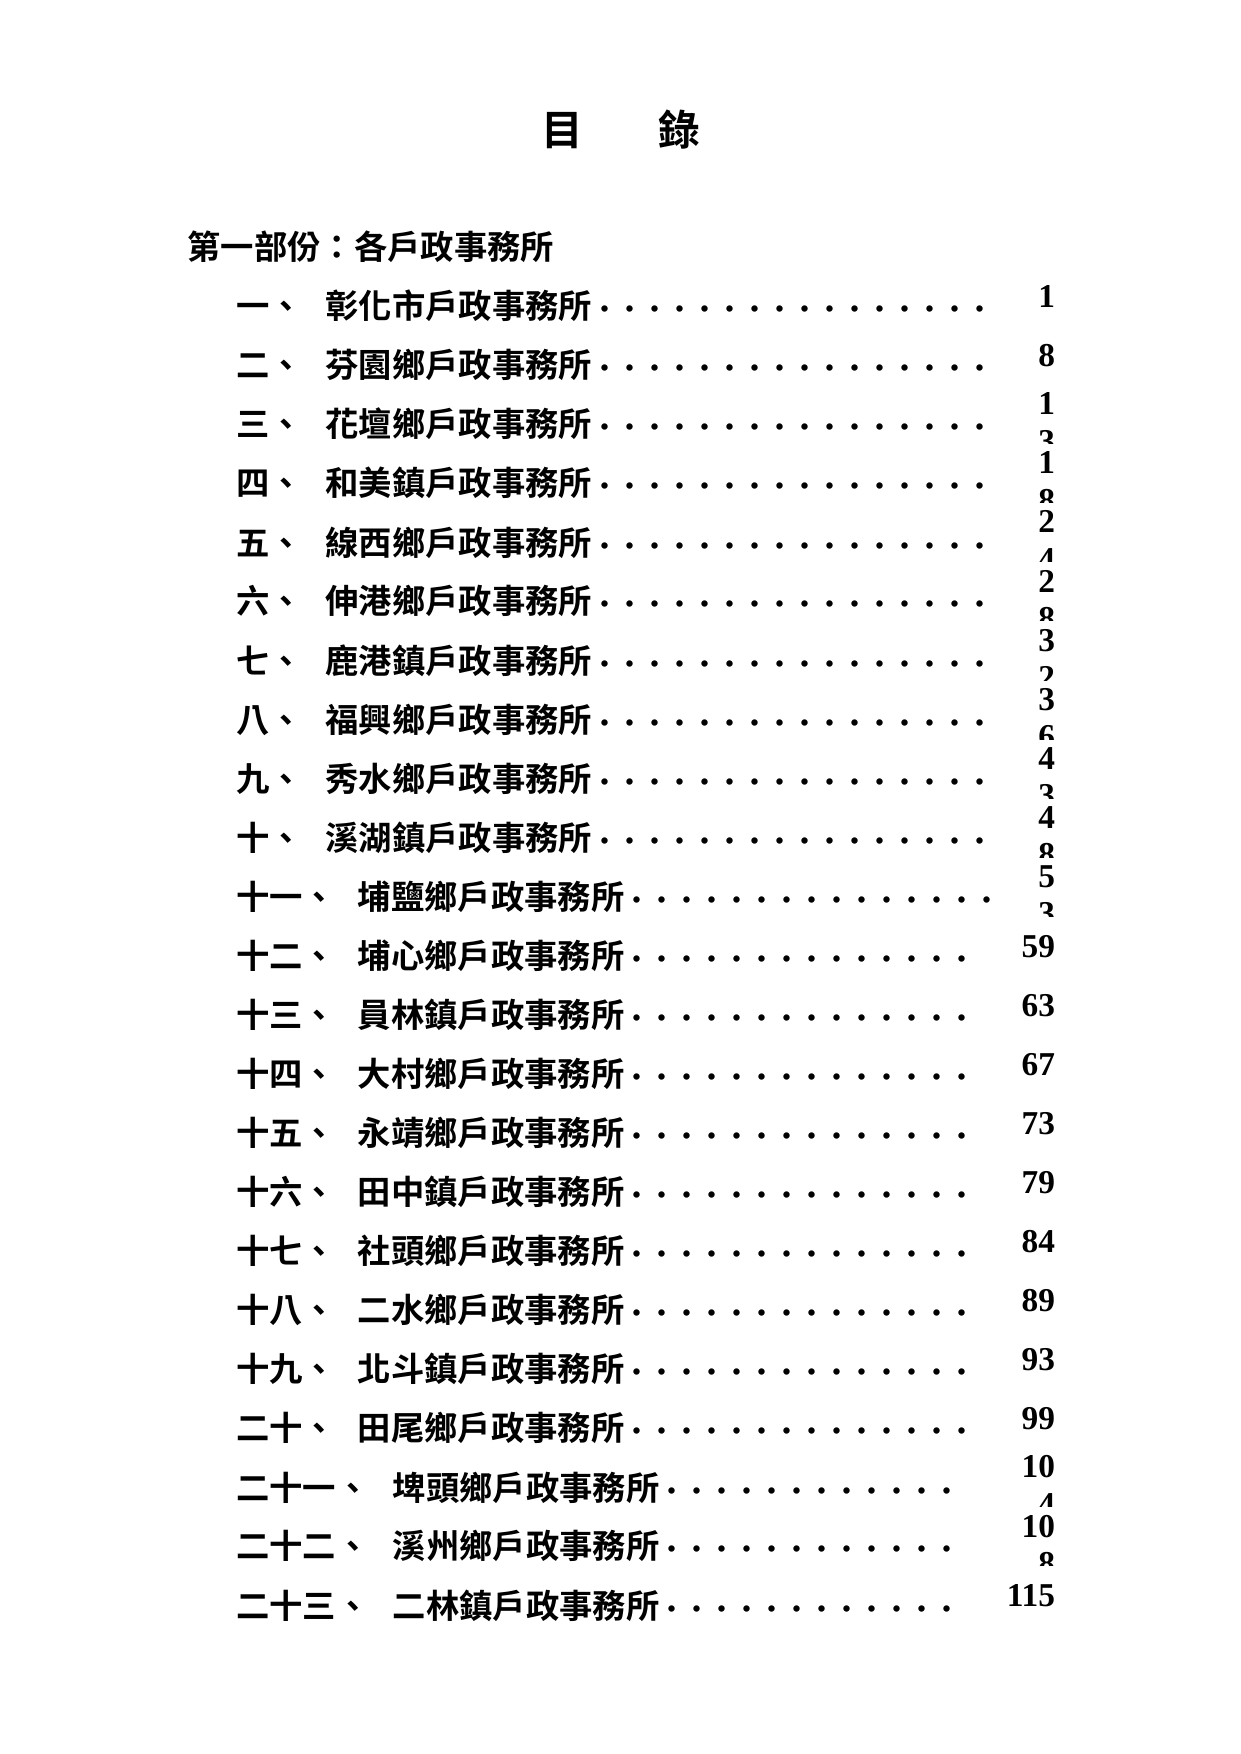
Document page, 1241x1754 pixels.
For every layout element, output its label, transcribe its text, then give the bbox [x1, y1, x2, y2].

table_cell [176, 739, 225, 798]
table_cell 線西鄉戶政事務所‧‧‧‧‧‧‧‧‧‧‧‧‧‧‧‧‧‧‧‧‧‧‧‧‧ [314, 503, 1011, 562]
table_cell [176, 916, 225, 975]
table_cell 二林鎮戶政事務所‧‧‧‧‧‧‧‧‧‧‧‧‧‧‧ [381, 1566, 995, 1625]
table_cell 社頭鄉戶政事務所‧‧‧‧‧‧‧‧‧‧‧‧‧‧‧‧‧‧‧‧‧‧‧ [346, 1212, 995, 1271]
table_cell 四、 [225, 444, 314, 503]
table_header 目 錄 [176, 90, 1066, 148]
table_cell 67 [995, 1035, 1066, 1093]
table_cell 花壇鄉戶政事務所‧‧‧‧‧‧‧‧‧‧‧‧‧‧‧‧‧‧‧‧‧‧‧‧‧ [314, 385, 1011, 444]
table_cell [176, 1566, 225, 1625]
table_cell 十、 [225, 798, 314, 857]
table_cell [176, 1153, 225, 1212]
table_cell 73 [995, 1094, 1066, 1153]
table_cell 伸港鄉戶政事務所‧‧‧‧‧‧‧‧‧‧‧‧‧‧‧‧‧‧‧‧‧‧ [314, 562, 1011, 621]
table_cell 十四、 [225, 1035, 346, 1093]
table_cell 八、 [225, 680, 314, 739]
table_cell 32 [1011, 621, 1066, 680]
table_cell [176, 1389, 225, 1448]
table_cell 1 [1011, 267, 1066, 326]
table_cell 十五、 [225, 1094, 346, 1153]
table_cell 二十三、 [225, 1566, 381, 1625]
table_cell 115 [995, 1566, 1066, 1625]
table_cell 63 [995, 975, 1066, 1034]
table_cell [176, 444, 225, 503]
table_cell 8 [1011, 326, 1066, 385]
table_cell [176, 798, 225, 857]
table_cell 埤頭鄉戶政事務所‧‧‧‧‧‧‧‧‧‧‧‧‧‧‧‧‧‧ [381, 1448, 995, 1507]
table_cell 93 [995, 1330, 1066, 1389]
table_cell 芬園鄉戶政事務所‧‧‧‧‧‧‧‧‧‧‧‧‧‧‧‧‧‧‧‧‧‧‧‧‧ [314, 326, 1011, 385]
table_cell 九、 [225, 739, 314, 798]
table_cell 二十二、 [225, 1507, 381, 1566]
table_cell 第一部份：各戶政事務所 [176, 208, 1066, 267]
table_cell [176, 1035, 225, 1093]
table_cell [176, 1448, 225, 1507]
table_cell 田尾鄉戶政事務所‧‧‧‧‧‧‧‧‧‧‧‧‧‧‧‧‧‧‧ [346, 1389, 995, 1448]
table_cell [176, 857, 225, 916]
table_cell 十二、 [225, 916, 346, 975]
table_cell 福興鄉戶政事務所‧‧‧‧‧‧‧‧‧‧‧‧‧‧‧‧‧‧‧‧‧‧‧‧‧ [314, 680, 1011, 739]
table_cell [176, 621, 225, 680]
table_cell [176, 1094, 225, 1153]
table_cell [176, 562, 225, 621]
table_cell [176, 1330, 225, 1389]
table_cell 二水鄉戶政事務所‧‧‧‧‧‧‧‧‧‧‧‧‧‧‧‧‧‧‧‧‧‧‧ [346, 1271, 995, 1330]
table_cell 79 [995, 1153, 1066, 1212]
table_cell 溪州鄉戶政事務所‧‧‧‧‧‧‧‧‧‧‧‧‧‧‧ [381, 1507, 995, 1566]
table_cell 埔心鄉戶政事務所‧‧‧‧‧‧‧‧‧‧‧‧‧‧‧‧‧‧‧‧‧‧‧ [346, 916, 995, 975]
table_cell 五、 [225, 503, 314, 562]
table_cell [176, 680, 225, 739]
table_cell 108 [995, 1507, 1066, 1566]
table_cell 十七、 [225, 1212, 346, 1271]
table_cell 十三、 [225, 975, 346, 1034]
table_cell 48 [1011, 798, 1066, 857]
table_cell 104 [995, 1448, 1066, 1507]
table_cell 59 [995, 916, 1066, 975]
table_cell 大村鄉戶政事務所‧‧‧‧‧‧‧‧‧‧‧‧‧‧‧‧‧‧‧‧‧‧‧ [346, 1035, 995, 1093]
table_cell 埔鹽鄉戶政事務所‧‧‧‧‧‧‧‧‧‧‧‧‧‧‧‧‧‧‧‧‧‧‧‧ [346, 857, 1011, 916]
table_cell 和美鎮戶政事務所‧‧‧‧‧‧‧‧‧‧‧‧‧‧‧‧‧‧‧‧‧‧‧‧‧ [314, 444, 1011, 503]
table_cell 北斗鎮戶政事務所‧‧‧‧‧‧‧‧‧‧‧‧‧‧‧‧‧‧‧ [346, 1330, 995, 1389]
table_cell [176, 149, 1066, 208]
table_cell 13 [1011, 385, 1066, 444]
table_cell 十八、 [225, 1271, 346, 1330]
table_cell 24 [1011, 503, 1066, 562]
table_cell 十九、 [225, 1330, 346, 1389]
table_cell 六、 [225, 562, 314, 621]
table_cell 36 [1011, 680, 1066, 739]
table_cell 七、 [225, 621, 314, 680]
table_cell 三、 [225, 385, 314, 444]
table_cell 二、 [225, 326, 314, 385]
table_cell [176, 975, 225, 1034]
table_cell 溪湖鎮戶政事務所‧‧‧‧‧‧‧‧‧‧‧‧‧‧‧‧‧‧‧‧‧‧‧‧‧ [314, 798, 1011, 857]
table_cell 鹿港鎮戶政事務所‧‧‧‧‧‧‧‧‧‧‧‧‧‧‧‧‧‧ [314, 621, 1011, 680]
table_cell [176, 326, 225, 385]
table_cell 28 [1011, 562, 1066, 621]
table_cell [176, 1271, 225, 1330]
table_cell [176, 1212, 225, 1271]
table_cell [176, 1507, 225, 1566]
table_cell 84 [995, 1212, 1066, 1271]
table_cell 彰化市戶政事務所‧‧‧‧‧‧‧‧‧‧‧‧‧‧‧‧‧‧‧‧‧‧‧‧‧ [314, 267, 1011, 326]
table_cell 秀水鄉戶政事務所‧‧‧‧‧‧‧‧‧‧‧‧‧‧‧‧‧‧‧‧‧‧‧‧‧ [314, 739, 1011, 798]
table_cell 89 [995, 1271, 1066, 1330]
table_cell 一、 [225, 267, 314, 326]
table_cell 99 [995, 1389, 1066, 1448]
table_cell 田中鎮戶政事務所‧‧‧‧‧‧‧‧‧‧‧‧‧‧‧‧‧‧‧‧‧‧‧ [346, 1153, 995, 1212]
table_cell 十一、 [225, 857, 346, 916]
table_cell [176, 267, 225, 326]
table_cell 十六、 [225, 1153, 346, 1212]
table_cell 43 [1011, 739, 1066, 798]
table_cell 永靖鄉戶政事務所‧‧‧‧‧‧‧‧‧‧‧‧‧‧‧‧‧‧‧‧‧‧‧ [346, 1094, 995, 1153]
table_cell [176, 385, 225, 444]
table_cell 二十、 [225, 1389, 346, 1448]
table_cell [176, 503, 225, 562]
table_cell 員林鎮戶政事務所‧‧‧‧‧‧‧‧‧‧‧‧‧‧‧‧‧‧‧‧‧‧‧ [346, 975, 995, 1034]
table_cell 53 [1011, 857, 1066, 916]
table_cell 18 [1011, 444, 1066, 503]
table_cell 二十一、壹、 [225, 1448, 381, 1507]
